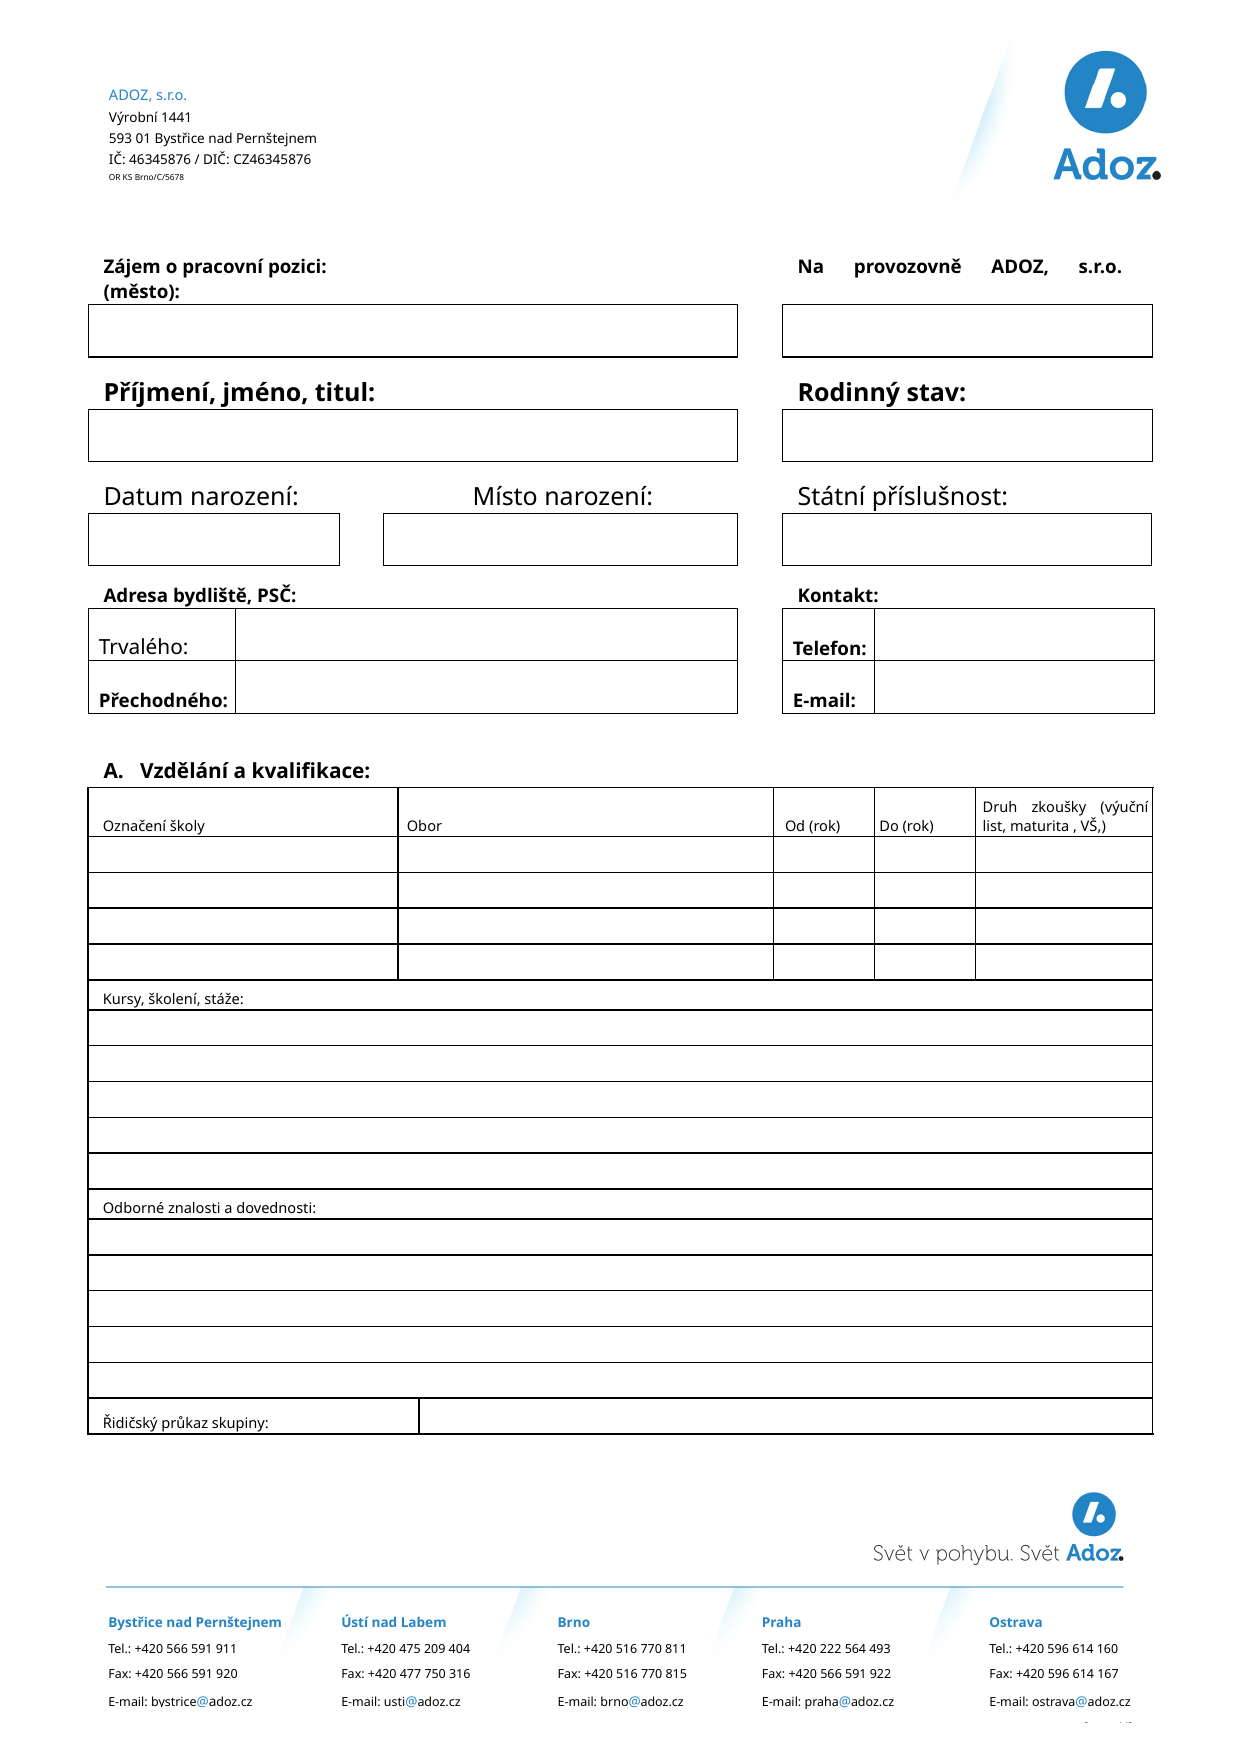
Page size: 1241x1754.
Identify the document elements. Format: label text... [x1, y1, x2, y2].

table_cell [774, 837, 874, 871]
table_cell [419, 1190, 1152, 1218]
picture [0, 0, 1241, 221]
table_cell [774, 873, 874, 907]
table_header [738, 513, 782, 565]
table_header Od (rok) [774, 788, 874, 836]
table_cell [89, 909, 397, 943]
table_header [783, 410, 1152, 461]
table_header Telefon: [783, 609, 874, 660]
table_header [89, 514, 339, 565]
table_header [340, 513, 383, 565]
table_header [236, 609, 737, 660]
table_cell [419, 981, 1152, 1009]
table_header [89, 410, 737, 461]
table_cell [89, 837, 397, 871]
text Adresa bydliště, PSČ: Kontakt: [103, 583, 1122, 608]
table_header [384, 514, 737, 565]
table_cell [89, 1154, 1152, 1188]
table_header [738, 304, 782, 356]
table_header [783, 305, 1152, 356]
table_header [783, 514, 1151, 565]
table_cell [89, 1220, 1152, 1254]
table_cell [774, 945, 874, 979]
table_cell E-mail: [783, 661, 874, 712]
table_cell [399, 909, 773, 943]
table_cell [976, 837, 1152, 871]
table_header [738, 409, 782, 461]
table_cell Odborné znalosti a dovednosti: [89, 1190, 419, 1218]
subtitle A. Vzdělání a kvalifikace: [103, 759, 1122, 784]
table_cell [89, 1363, 1152, 1397]
table_cell [89, 1082, 1152, 1116]
table_cell [875, 837, 975, 871]
table_header [875, 609, 1154, 660]
table_cell [89, 1291, 1152, 1326]
picture [0, 1472, 1234, 1754]
table_header Označení školy [89, 788, 397, 836]
table_header Obor [399, 788, 773, 836]
table_cell [89, 1046, 1152, 1081]
table_cell [976, 873, 1152, 907]
table_cell [875, 909, 975, 943]
table_header Druh zkoušky (výuční list, maturita , VŠ,) [976, 788, 1152, 836]
text Příjmení, jméno, titul: Rodinný stav: [103, 374, 1122, 408]
subtitle Zájem o pracovní pozici: Na provozovně ADOZ, s.r.o. (město): [103, 253, 1122, 304]
table_cell [89, 1256, 1152, 1290]
text Datum narození: Místo narození: Státní příslušnost: [103, 479, 1122, 513]
table_cell Přechodného: [89, 661, 235, 712]
table_cell [420, 1399, 1152, 1433]
table_cell Řidičský průkaz skupiny: [89, 1399, 418, 1433]
table_header Do (rok) [875, 788, 975, 836]
table_header Trvalého: [89, 609, 235, 660]
table_cell [875, 873, 975, 907]
table_cell [89, 1118, 1152, 1152]
table_cell [976, 909, 1152, 943]
table_cell [89, 945, 397, 979]
table_cell [399, 945, 773, 979]
table_cell [89, 873, 397, 907]
table_header [89, 305, 737, 356]
table_cell [236, 661, 737, 712]
table_cell [89, 1327, 1152, 1361]
table_cell [774, 909, 874, 943]
table_cell [976, 945, 1152, 979]
table_cell [89, 1011, 1152, 1045]
table_cell [875, 945, 975, 979]
table_cell Kursy, školení, stáže: [89, 981, 419, 1009]
table_cell [399, 873, 773, 907]
table_cell [875, 661, 1154, 712]
table_header [738, 608, 782, 660]
table_cell [738, 660, 782, 712]
table_cell [399, 837, 773, 871]
